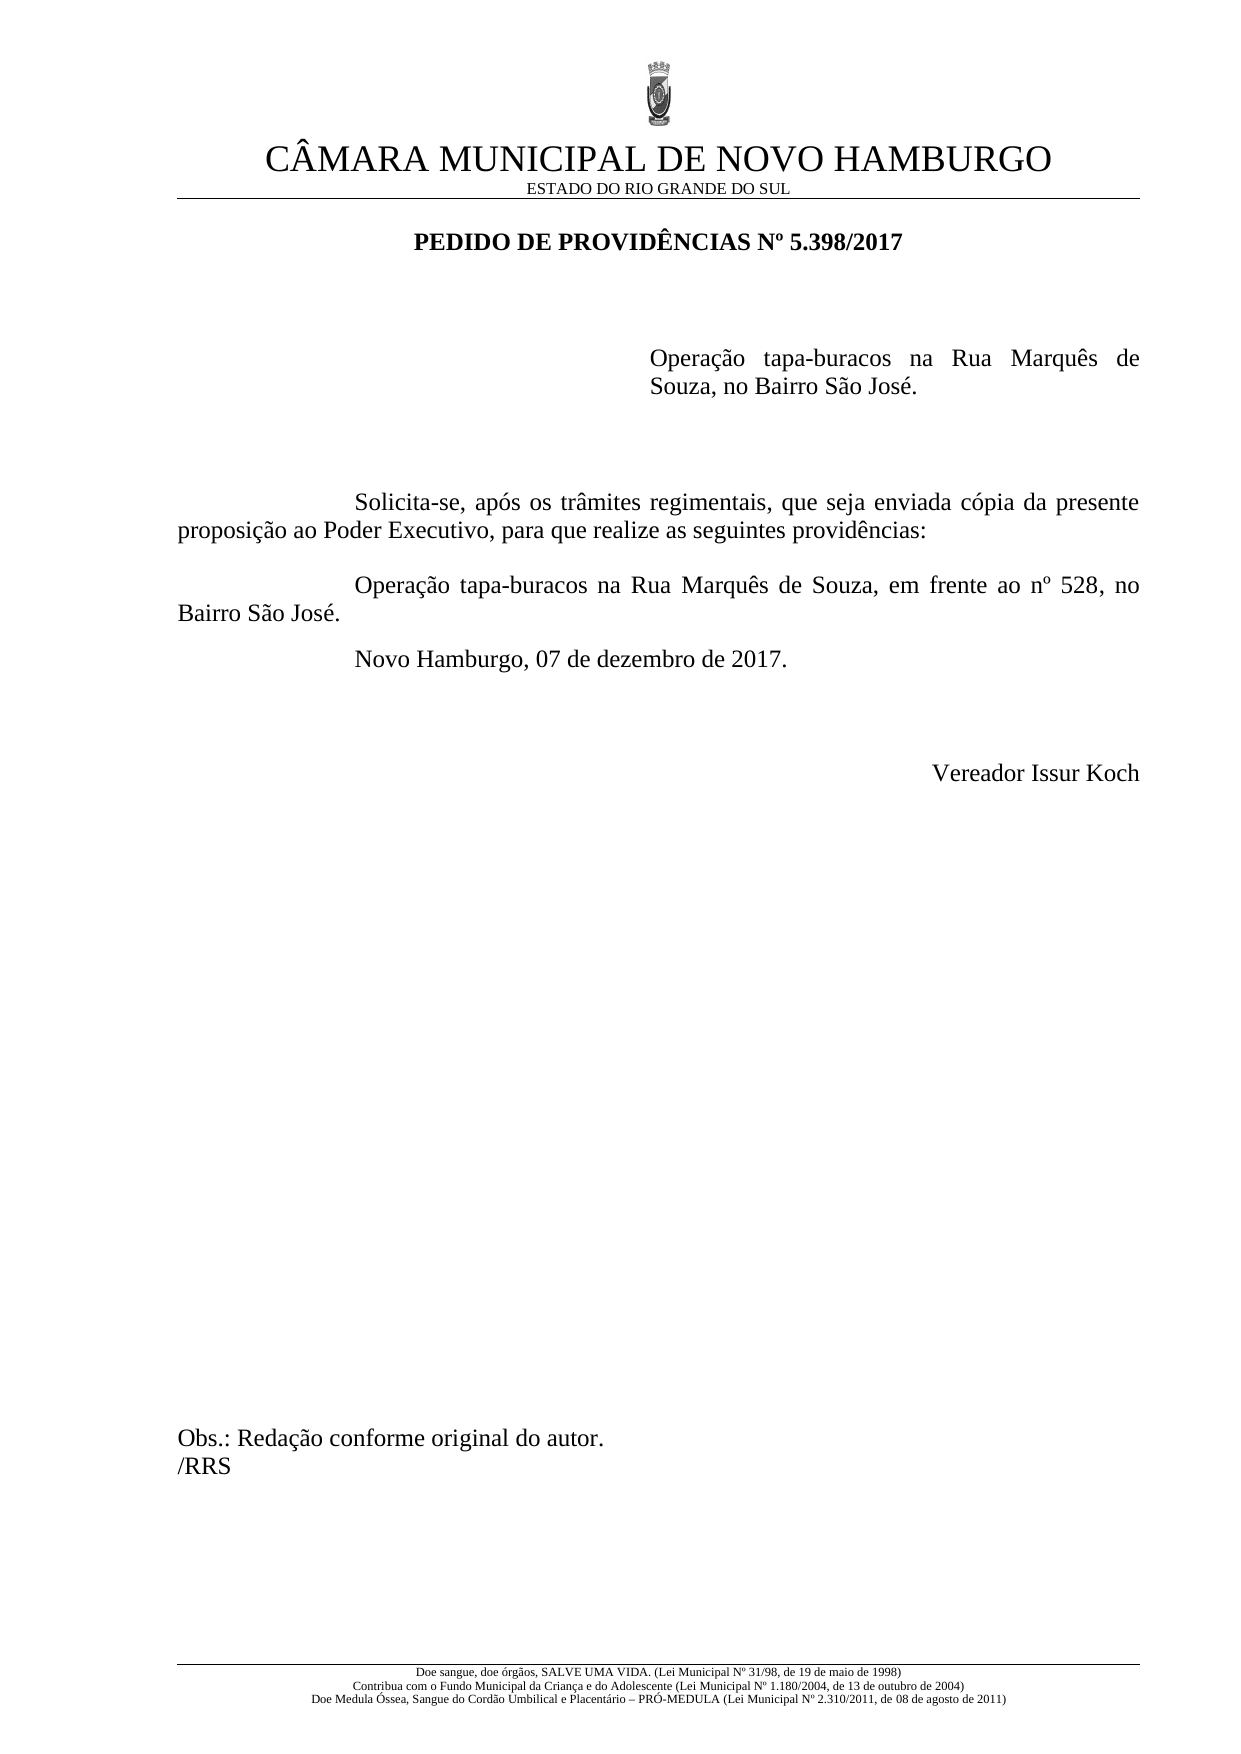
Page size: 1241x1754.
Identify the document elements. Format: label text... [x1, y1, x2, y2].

text Solicita-se, após os trâmites regimentais, que seja enviada cópia da presente proposição ao Poder Executivo, para que realize as seguintes providências: [177, 488, 1140, 544]
text /RRS [177, 1452, 1140, 1479]
text Vereador Issur Koch [177, 759, 1140, 787]
text PEDIDO DE PROVIDÊNCIAS Nº 5.398/2017 [177, 228, 1140, 256]
text Novo Hamburgo, 07 de dezembro de 2017. [177, 645, 1140, 672]
text Operação tapa-buracos na Rua Marquês de Souza, em frente ao nº 528, no Bairro São José. [177, 572, 1140, 627]
text Operação tapa-buracos na Rua Marquês de Souza, no Bairro São José. [649, 344, 1140, 400]
text Obs.: Redação conforme original do autor. [177, 1424, 1140, 1452]
